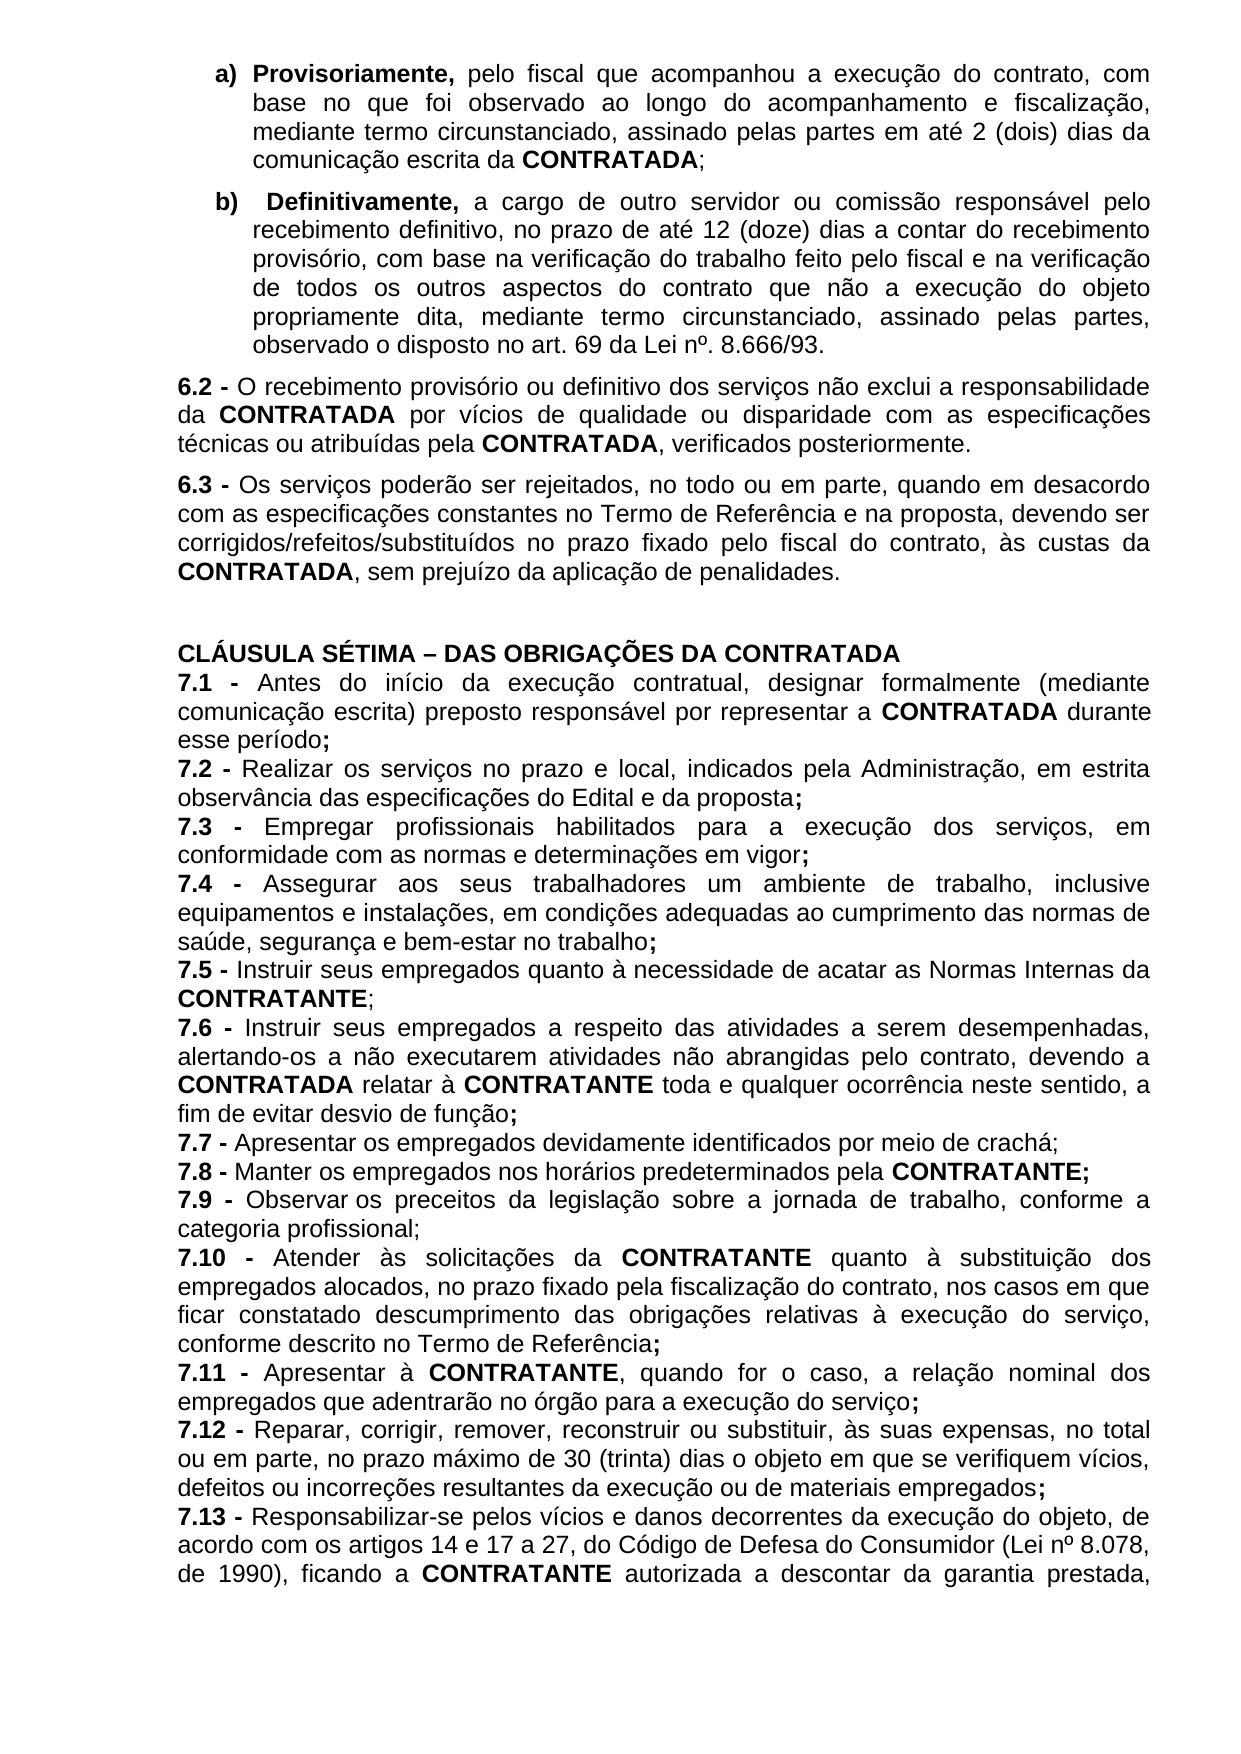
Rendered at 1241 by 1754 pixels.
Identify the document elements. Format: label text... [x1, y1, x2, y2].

text 7.4 - Assegurar aos seus trabalhadores um ambiente de trabalho, inclusive equipamentos e instalações, em condições adequadas ao cumprimento das normas de saúde, segurança e bem-estar no trabalho; [177, 869, 1152, 955]
text 7.2 - Realizar os serviços no prazo e local, indicados pela Administração, em estrita observância das especificações do Edital e da proposta; [177, 754, 1152, 812]
text 7.10 - Atender às solicitações da CONTRATANTE quanto à substituição dos empregados alocados, no prazo fixado pela fiscalização do contrato, nos casos em que ficar constatado descumprimento das obrigações relativas à execução do serviço, conforme descrito no Termo de Referência; [177, 1243, 1152, 1358]
list Provisoriamente, pelo fiscal que acompanhou a execução do contrato, com base no que foi observado ao longo do acompanhamento e fiscalização, mediante termo circunstanciado, assinado pelas partes em até 2 (dois) dias da comunicação escrita da CONTRATADA; [215, 59, 1152, 174]
text 7.5 - Instruir seus empregados quanto à necessidade de acatar as Normas Internas da CONTRATANTE; [177, 955, 1152, 1013]
text 7.7 - Apresentar os empregados devidamente identificados por meio de crachá; [177, 1128, 1152, 1157]
text 6.2 - O recebimento provisório ou definitivo dos serviços não exclui a responsabilidade da CONTRATADA por vícios de qualidade ou disparidade com as especificações técnicas ou atribuídas pela CONTRATADA, verificados posteriormente. [177, 372, 1152, 458]
text 7.3 - Empregar profissionais habilitados para a execução dos serviços, em conformidade com as normas e determinações em vigor; [177, 812, 1152, 869]
text CLÁUSULA SÉTIMA – DAS OBRIGAÇÕES DA CONTRATADA [177, 639, 1152, 668]
text 7.8 - Manter os empregados nos horários predeterminados pela CONTRATANTE; [177, 1157, 1152, 1185]
text 7.13 - Responsabilizar-se pelos vícios e danos decorrentes da execução do objeto, de acordo com os artigos 14 e 17 a 27, do Código de Defesa do Consumidor (Lei nº 8.078, de 1990), ficando a CONTRATANTE autorizada a descontar da garantia prestada, [177, 1502, 1152, 1588]
text 6.3 - Os serviços poderão ser rejeitados, no todo ou em parte, quando em desacordo com as especificações constantes no Termo de Referência e na proposta, devendo ser corrigidos/refeitos/substituídos no prazo fixado pelo fiscal do contrato, às custas da CONTRATADA, sem prejuízo da aplicação de penalidades. [177, 470, 1152, 585]
text 7.12 - Reparar, corrigir, remover, reconstruir ou substituir, às suas expensas, no total ou em parte, no prazo máximo de 30 (trinta) dias o objeto em que se verifiquem vícios, defeitos ou incorreções resultantes da execução ou de materiais empregados; [177, 1415, 1152, 1502]
text 7.11 - Apresentar à CONTRATANTE, quando for o caso, a relação nominal dos empregados que adentrarão no órgão para a execução do serviço; [177, 1358, 1152, 1415]
list Definitivamente, a cargo de outro servidor ou comissão responsável pelo recebimento definitivo, no prazo de até 12 (doze) dias a contar do recebimento provisório, com base na verificação do trabalho feito pelo fiscal e na verificação de todos os outros aspectos do contrato que não a execução do objeto propriamente dita, mediante termo circunstanciado, assinado pelas partes, observado o disposto no art. 69 da Lei nº. 8.666/93. [215, 187, 1152, 359]
text 7.1 - Antes do início da execução contratual, designar formalmente (mediante comunicação escrita) preposto responsável por representar a CONTRATADA durante esse período; [177, 668, 1152, 754]
text 7.9 - Observar os preceitos da legislação sobre a jornada de trabalho, conforme a categoria profissional; [177, 1185, 1152, 1243]
text 7.6 - Instruir seus empregados a respeito das atividades a serem desempenhadas, alertando-os a não executarem atividades não abrangidas pelo contrato, devendo a CONTRATADA relatar à CONTRATANTE toda e qualquer ocorrência neste sentido, a fim de evitar desvio de função; [177, 1013, 1152, 1128]
